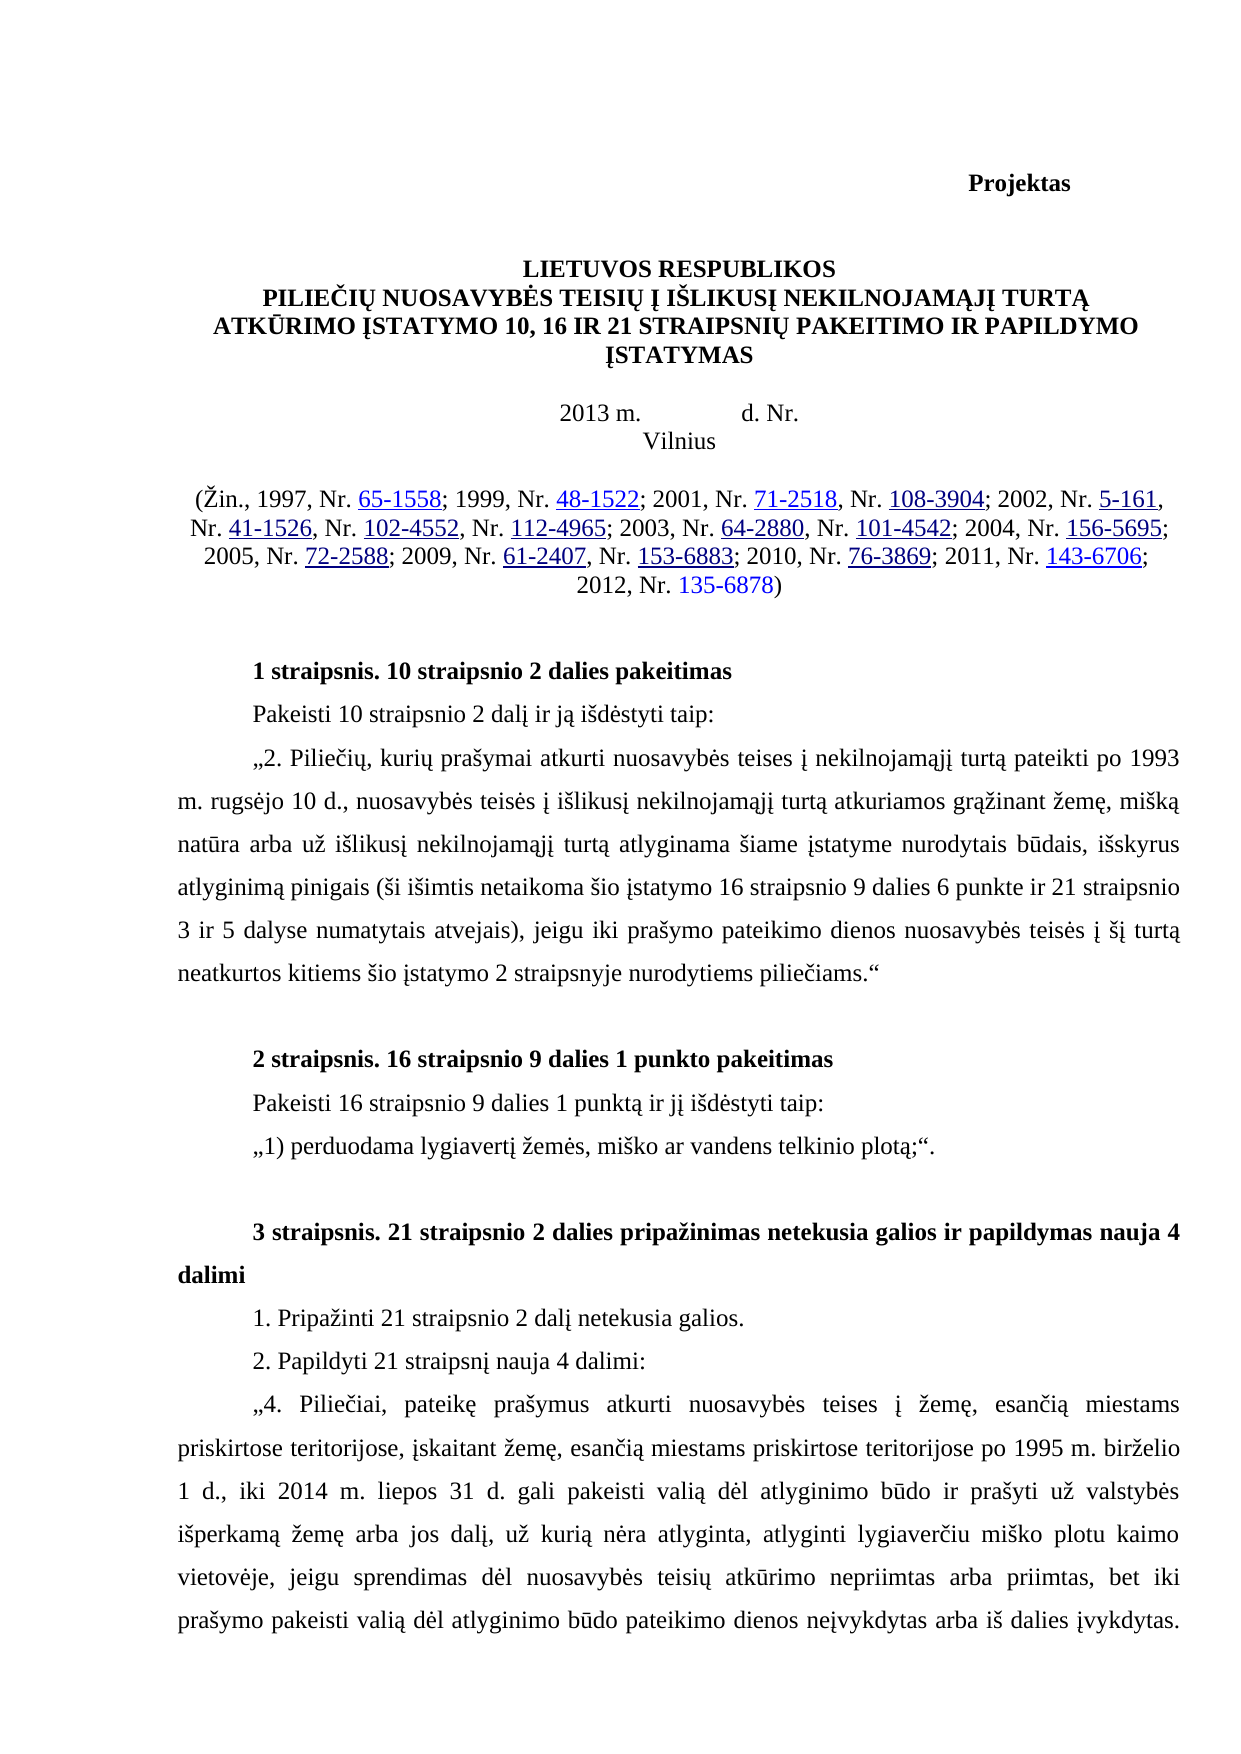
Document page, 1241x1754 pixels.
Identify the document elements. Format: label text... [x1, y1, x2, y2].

text 2012, Nr. 135-6878) [177, 570, 1181, 599]
text 2013 m. d. Nr. [177, 398, 1181, 426]
text „4. Piliečiai, pateikę prašymus atkurti nuosavybės teises į žemę, esančią miestams priskirtose teritorijose, įskaitant žemę, esančią miestams priskirtose teritorijose po 1995 m. birželio 1 d., iki 2014 m. liepos 31 d. gali pakeisti valią dėl atlyginimo būdo ir prašyti už valstybės išperkamą žemę arba jos dalį, už kurią nėra atlyginta, atlyginti lygiaverčiu miško plotu kaimo vietovėje, jeigu sprendimas dėl nuosavybės teisių atkūrimo nepriimtas arba priimtas, bet iki prašymo pakeisti valią dėl atlyginimo būdo pateikimo dienos neįvykdytas arba iš dalies įvykdytas. [177, 1389, 1181, 1634]
text „2. Piliečių, kurių prašymai atkurti nuosavybės teises į nekilnojamąjį turtą pateikti po 1993 m. rugsėjo 10 d., nuosavybės teisės į išlikusį nekilnojamąjį turtą atkuriamos grąžinant žemę, mišką natūra arba už išlikusį nekilnojamąjį turtą atlyginama šiame įstatyme nurodytais būdais, išskyrus atlyginimą pinigais (ši išimtis netaikoma šio įstatymo 16 straipsnio 9 dalies 6 punkte ir 21 straipsnio 3 ir 5 dalyse numatytais atvejais), jeigu iki prašymo pateikimo dienos nuosavybės teisės į šį turtą neatkurtos kitiems šio įstatymo 2 straipsnyje nurodytiems piliečiams.“ [177, 743, 1181, 987]
text ATKŪRIMO ĮSTATYMO 10, 16 IR 21 STRAIPSNIŲ PAKEITIMO IR PAPILDYMO [177, 311, 1181, 340]
text Pakeisti 16 straipsnio 9 dalies 1 punktą ir jį išdėstyti taip: [177, 1088, 1181, 1116]
text 2. Papildyti 21 straipsnį nauja 4 dalimi: [177, 1346, 1181, 1375]
text PILIEČIŲ NUOSAVYBĖS TEISIŲ Į IŠLIKUSĮ NEKILNOJAMĄJĮ TURTĄ [177, 283, 1181, 311]
text 1 straipsnis. 10 straipsnio 2 dalies pakeitimas [177, 656, 1181, 685]
text ĮSTATYMAS [177, 340, 1181, 369]
text Pakeisti 10 straipsnio 2 dalį ir ją išdėstyti taip: [177, 699, 1181, 728]
text Vilnius [177, 426, 1181, 455]
text „1) perduodama lygiavertį žemės, miško ar vandens telkinio plotą;“. [177, 1131, 1181, 1159]
text LIETUVOS RESPUBLIKOS [177, 254, 1181, 283]
text Projektas [177, 168, 1181, 196]
text 2 straipsnis. 16 straipsnio 9 dalies 1 punkto pakeitimas [177, 1044, 1181, 1073]
text 3 straipsnis. 21 straipsnio 2 dalies pripažinimas netekusia galios ir papildymas nauja 4 dalimi [177, 1217, 1181, 1289]
text 1. Pripažinti 21 straipsnio 2 dalį netekusia galios. [177, 1303, 1181, 1332]
text (Žin., 1997, Nr. 65-1558; 1999, Nr. 48-1522; 2001, Nr. 71-2518, Nr. 108-3904; 2002, Nr. 5-161, Nr. 41-1526, Nr. 102-4552, Nr. 112-4965; 2003, Nr. 64-2880, Nr. 101-4542; 2004, Nr. 156-5695; 2005, Nr. 72-2588; 2009, Nr. 61-2407, Nr. 153-6883; 2010, Nr. 76-3869; 2011, Nr. 143-6706; [177, 484, 1181, 570]
